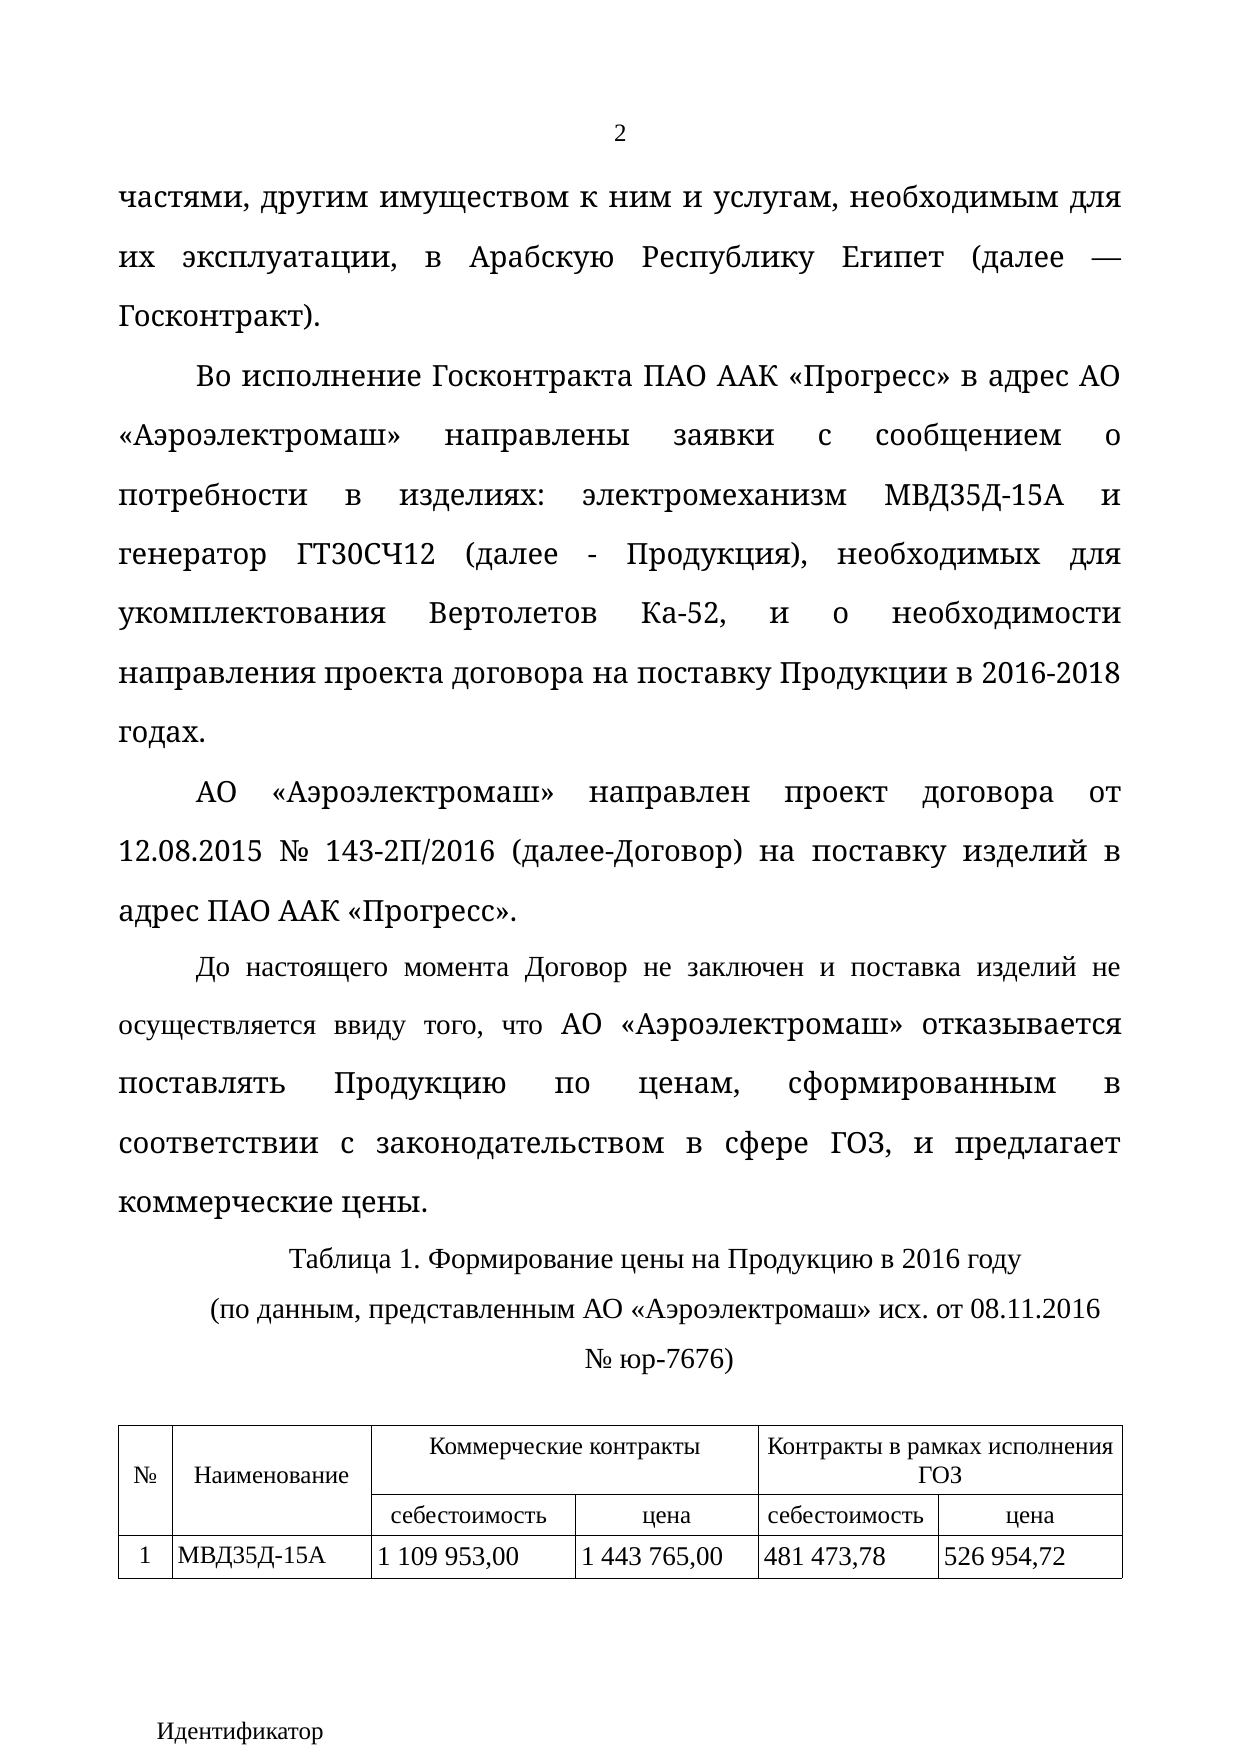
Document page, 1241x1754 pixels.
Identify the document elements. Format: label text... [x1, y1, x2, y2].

table_cell 1 109 953,00 [372, 1536, 575, 1577]
table_cell 481 473,78 [759, 1536, 938, 1577]
text (по данным, представленным АО «Аэроэлектромаш» исх. от 08.11.2016 [118, 1291, 1122, 1325]
text Во исполнение Госконтракта ПАО ААК «Прогресс» в адрес АО «Аэроэлектромаш» направлены заявки с сообщением о потребности в изделиях: электромеханизм МВД35Д-15А и генератор ГТ30СЧ12 (далее - Продукция), необходимых для укомплектования Вертолетов Ка-52, и о необходимости направления проекта договора на поставку Продукции в 2016-2018 годах. [118, 355, 1122, 751]
table_header Контракты в рамках исполнения ГОЗ [759, 1426, 1122, 1494]
text Таблица 1. Формирование цены на Продукцию в 2016 году [118, 1241, 1122, 1274]
text № юр-7676) [118, 1341, 1122, 1375]
text частями, другим имуществом к ним и услугам, необходимым для их эксплуатации, в Арабскую Республику Египет (далее — Госконтракт). [118, 176, 1122, 335]
table_header № [119, 1426, 172, 1535]
table_cell 1 [119, 1536, 172, 1577]
table_cell 526 954,72 [939, 1536, 1122, 1577]
table_cell 1 443 765,00 [576, 1536, 758, 1577]
text АО «Аэроэлектромаш» направлен проект договора от 12.08.2015 № 143-2П/2016 (далее-Договор) на поставку изделий в адрес ПАО ААК «Прогресс». [118, 771, 1122, 930]
table_cell МВД35Д-15А [173, 1536, 371, 1577]
table_header Наименование [173, 1426, 371, 1535]
table_cell себестоимость [759, 1495, 938, 1535]
text До настоящего момента Договор не заключен и поставка изделий не осуществляется ввиду того, что АО «Аэроэлектромаш» отказывается поставлять Продукцию по ценам, сформированным в соответствии с законодательством в сфере ГОЗ, и предлагает коммерческие цены. [118, 949, 1122, 1221]
table_cell цена [939, 1495, 1122, 1535]
table_cell себестоимость [372, 1495, 575, 1535]
table_cell цена [576, 1495, 758, 1535]
table_header Коммерческие контракты [372, 1426, 758, 1494]
